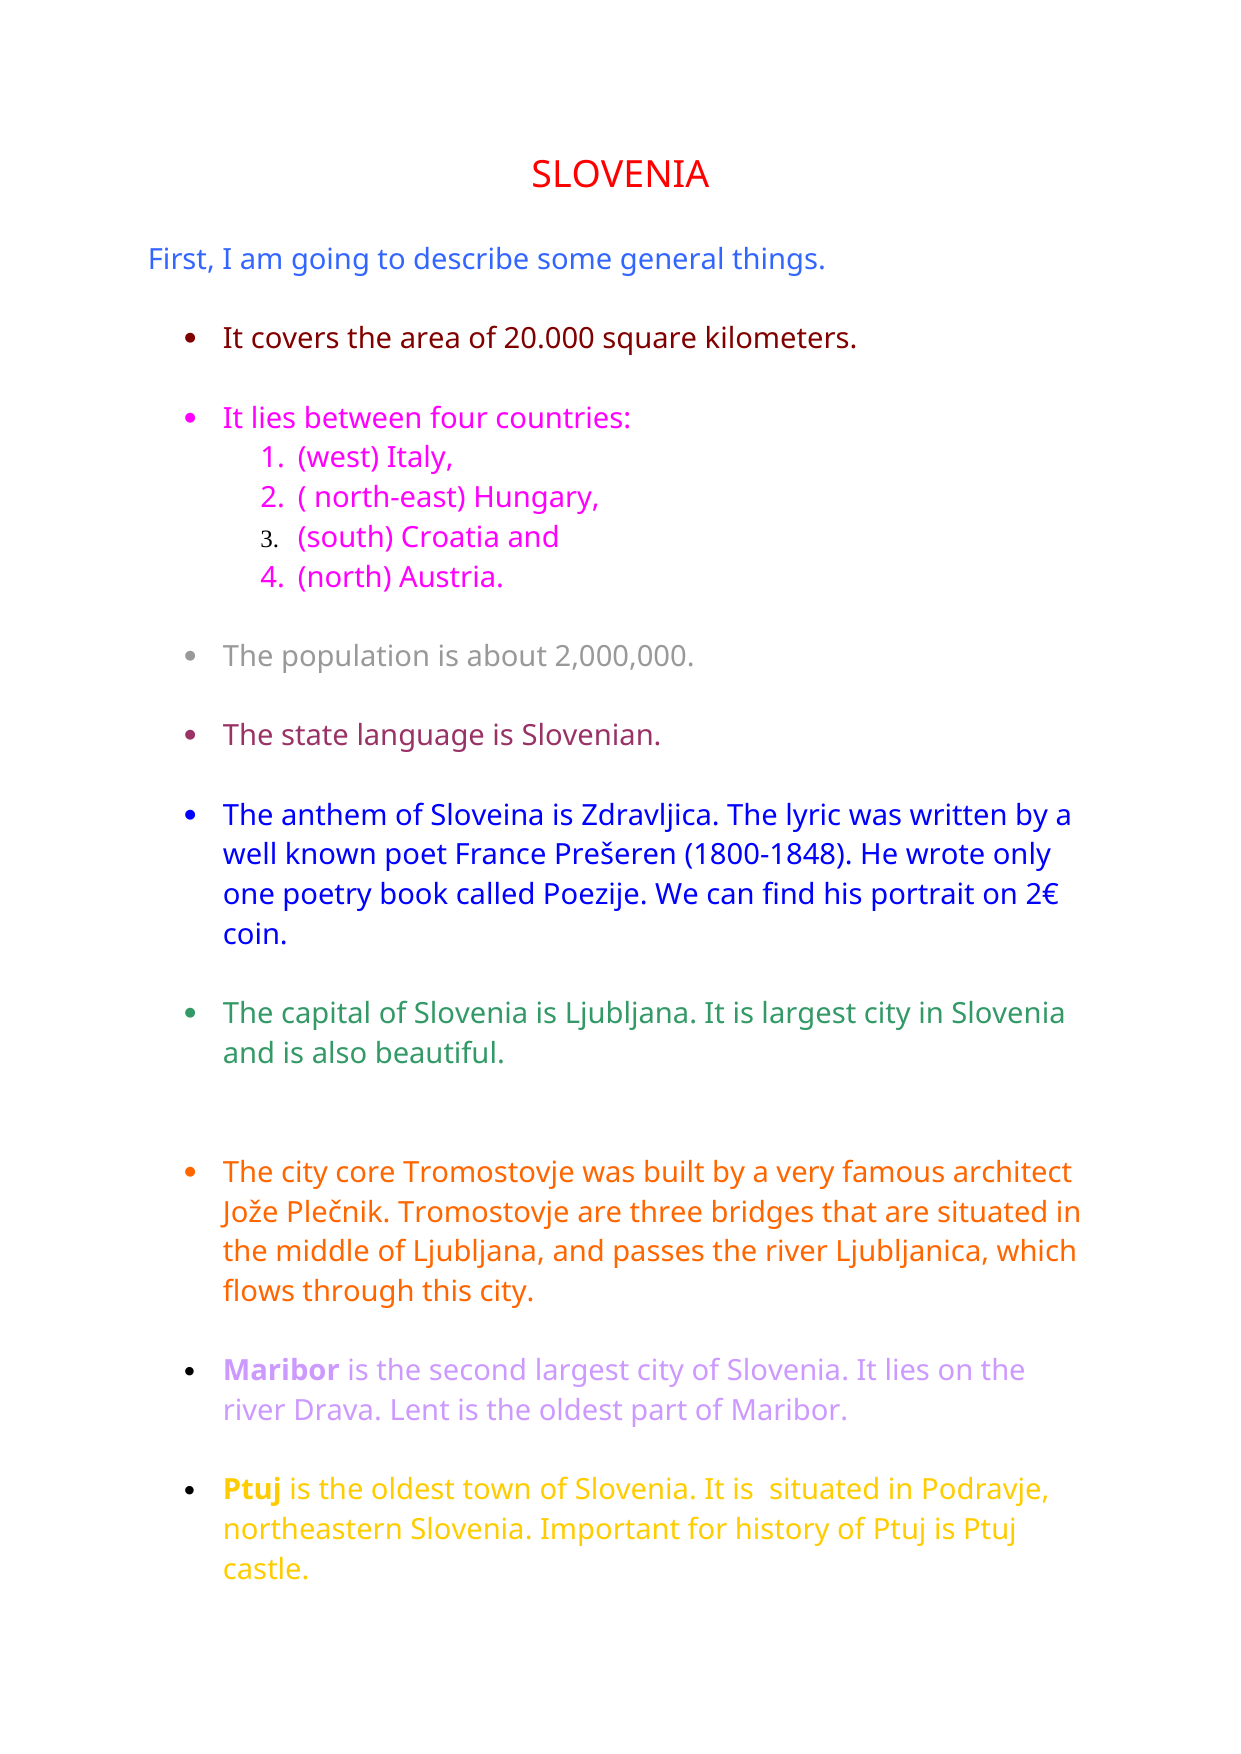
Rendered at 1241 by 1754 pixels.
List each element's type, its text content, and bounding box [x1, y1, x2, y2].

list ( north-east) Hungary, [260, 476, 1093, 516]
list (south) Croatia and [260, 516, 1093, 556]
list The state language is Slovenian. [185, 714, 1093, 754]
list (north) Austria. [260, 556, 1093, 596]
list Maribor is the second largest city of Slovenia. It lies on the river Drava. Lent is the oldest part of Maribor. [185, 1349, 1093, 1429]
list Ptuj is the oldest town of Slovenia. It is situated in Podravje, northeastern Slovenia. Important for history of Ptuj is Ptuj castle. [185, 1469, 1093, 1588]
list The capital of Slovenia is Ljubljana. It is largest city in Slovenia and is also beautiful. [185, 992, 1093, 1072]
text First, I am going to describe some general things. [148, 238, 1093, 278]
list (west) Italy, [260, 437, 1093, 476]
list The anthem of Sloveina is Zdravljica. The lyric was written by a well known poet France Prešeren (1800-1848). He wrote only one poetry book called Poezije. We can find his portrait on 2€ coin. [185, 794, 1093, 953]
list It lies between four countries: [185, 397, 1093, 437]
list The population is about 2,000,000. [185, 635, 1093, 675]
list The city core Tromostovje was built by a very famous architect Jože Plečnik. Tromostovje are three bridges that are situated in the middle of Ljubljana, and passes the river Ljubljanica, which flows through this city. [185, 1151, 1093, 1310]
list It covers the area of 20.000 square kilometers. [185, 318, 1093, 357]
text SLOVENIA [148, 148, 1093, 199]
